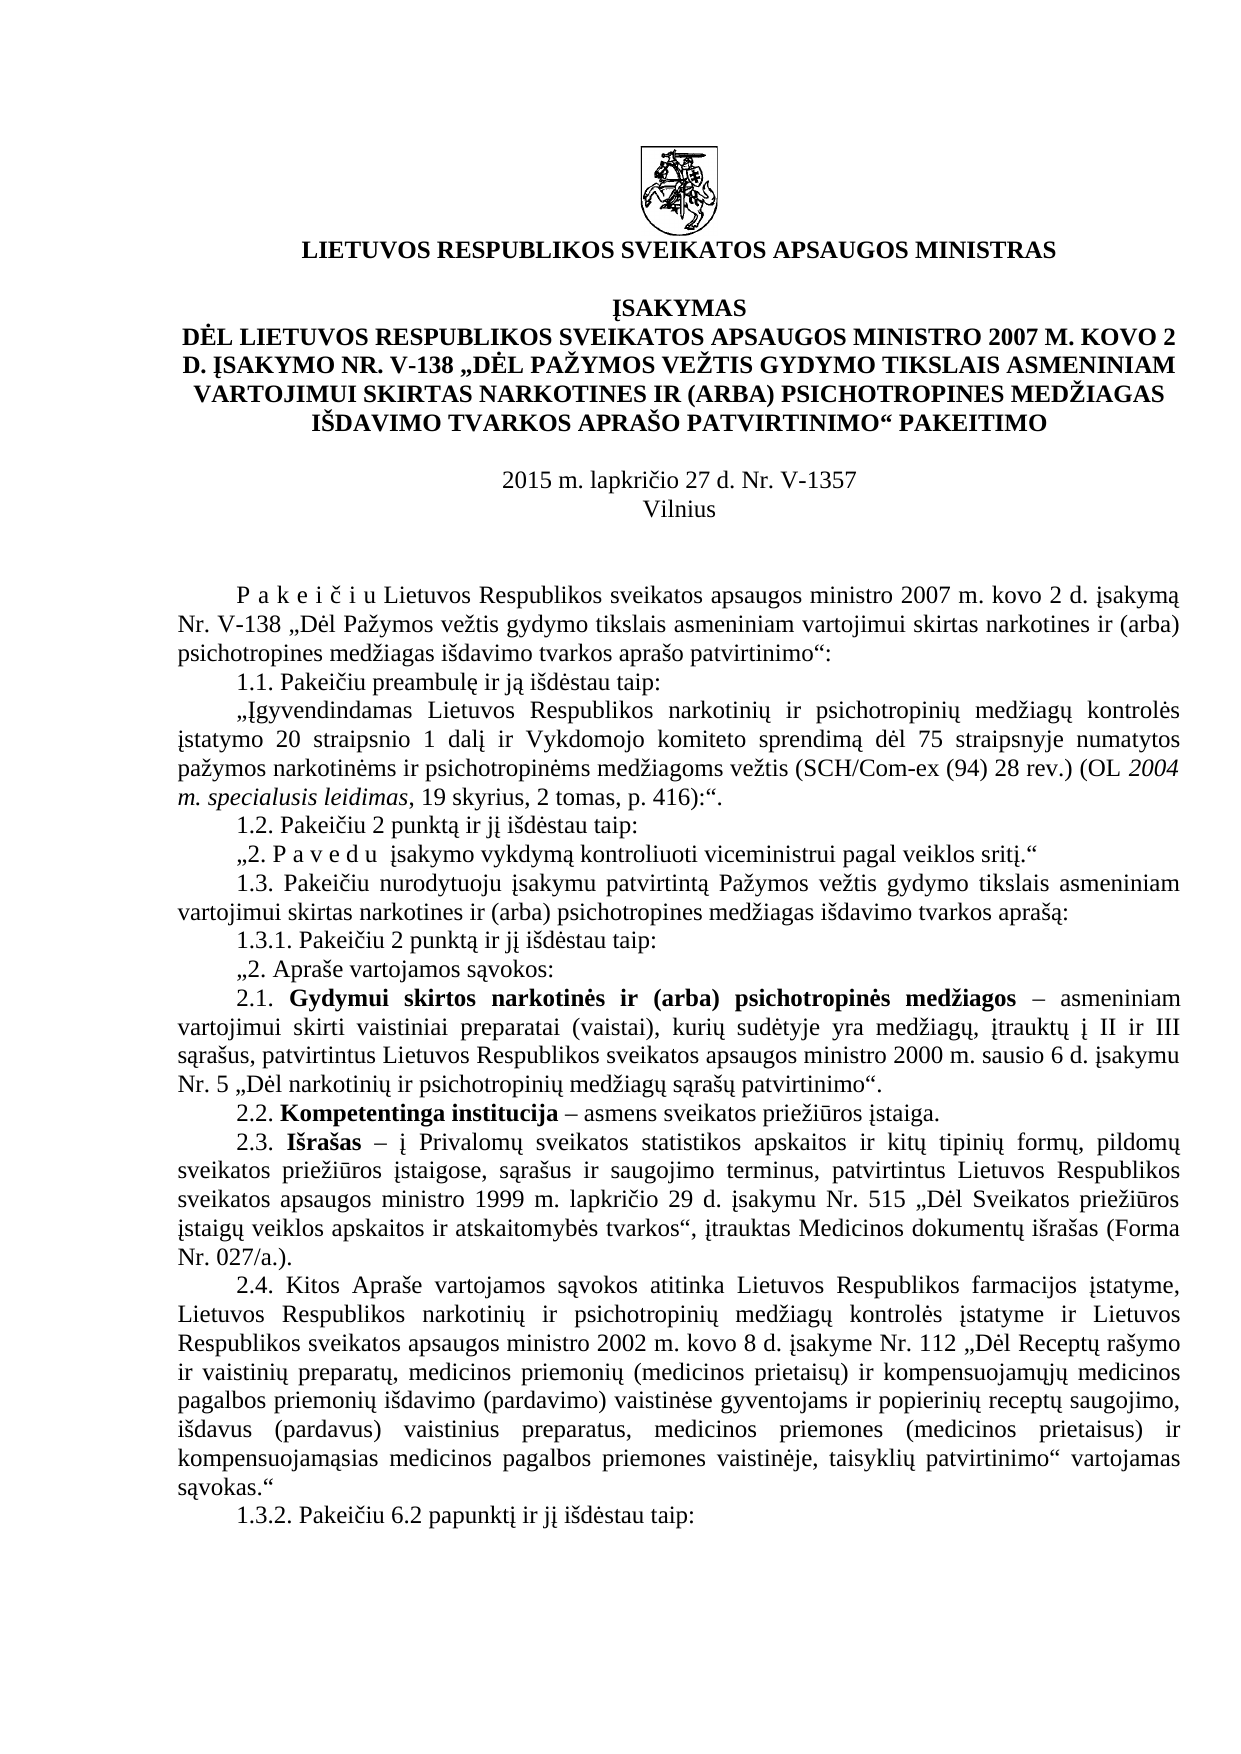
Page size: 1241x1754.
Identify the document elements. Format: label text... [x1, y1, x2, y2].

text Vilnius [177, 494, 1181, 523]
text 1.2. Pakeičiu 2 punktą ir jį išdėstau taip: [177, 811, 1181, 839]
text „2. Pavedu įsakymo vykdymą kontroliuoti viceministrui pagal veiklos sritį.“ [177, 839, 1181, 868]
text 1.1. Pakeičiu preambulę ir ją išdėstau taip: [177, 667, 1181, 696]
text LIETUVOS RESPUBLIKOS SVEIKATOS APSAUGOS MINISTRAS [177, 236, 1181, 264]
text 1.3. Pakeičiu nurodytuoju įsakymu patvirtintą Pažymos vežtis gydymo tikslais asmeniniam vartojimui skirtas narkotines ir (arba) psichotropines medžiagas išdavimo tvarkos aprašą: [177, 868, 1181, 926]
text DĖL LIETUVOS RESPUBLIKOS SVEIKATOS APSAUGOS MINISTRO 2007 M. KOVO 2 D. ĮSAKYMO NR. V-138 „DĖL PAŽYMOS VEŽTIS GYDYMO TIKSLAIS ASMENINIAM VARTOJIMUI SKIRTAS NARKOTINES IR (ARBA) PSICHOTROPINES MEDŽIAGAS IŠDAVIMO TVARKOS APRAŠO PATVIRTINIMO“ PAKEITIMO [177, 322, 1181, 437]
text 2.2. Kompetentinga institucija – asmens sveikatos priežiūros įstaiga. [177, 1098, 1181, 1127]
text 1.3.2. Pakeičiu 6.2 papunktį ir jį išdėstau taip: [177, 1501, 1181, 1529]
text 2.4. Kitos Apraše vartojamos sąvokos atitinka Lietuvos Respublikos farmacijos įstatyme, Lietuvos Respublikos narkotinių ir psichotropinių medžiagų kontrolės įstatyme ir Lietuvos Respublikos sveikatos apsaugos ministro 2002 m. kovo 8 d. įsakyme Nr. 112 „Dėl Receptų rašymo ir vaistinių preparatų, medicinos priemonių (medicinos prietaisų) ir kompensuojamųjų medicinos pagalbos priemonių išdavimo (pardavimo) vaistinėse gyventojams ir popierinių receptų saugojimo, išdavus (pardavus) vaistinius preparatus, medicinos priemones (medicinos prietaisus) ir kompensuojamąsias medicinos pagalbos priemones vaistinėje, taisyklių patvirtinimo“ vartojamas sąvokas.“ [177, 1271, 1181, 1501]
text „Įgyvendindamas Lietuvos Respublikos narkotinių ir psichotropinių medžiagų kontrolės įstatymo 20 straipsnio 1 dalį ir Vykdomojo komiteto sprendimą dėl 75 straipsnyje numatytos pažymos narkotinėms ir psichotropinėms medžiagoms vežtis (SCH/Com-ex (94) 28 rev.) (OL 2004 m. specialusis leidimas, 19 skyrius, 2 tomas, p. 416):“. [177, 696, 1181, 811]
text „2. Apraše vartojamos sąvokos: [177, 954, 1181, 983]
text 1.3.1. Pakeičiu 2 punktą ir jį išdėstau taip: [177, 926, 1181, 954]
text 2.1. Gydymui skirtos narkotinės ir (arba) psichotropinės medžiagos – asmeniniam vartojimui skirti vaistiniai preparatai (vaistai), kurių sudėtyje yra medžiagų, įtrauktų į II ir III sąrašus, patvirtintus Lietuvos Respublikos sveikatos apsaugos ministro 2000 m. sausio 6 d. įsakymu Nr. 5 „Dėl narkotinių ir psichotropinių medžiagų sąrašų patvirtinimo“. [177, 983, 1181, 1098]
text 2015 m. lapkričio 27 d. Nr. V-1357 [177, 466, 1181, 494]
text 2.3. Išrašas – į Privalomų sveikatos statistikos apskaitos ir kitų tipinių formų, pildomų sveikatos priežiūros įstaigose, sąrašus ir saugojimo terminus, patvirtintus Lietuvos Respublikos sveikatos apsaugos ministro 1999 m. lapkričio 29 d. įsakymu Nr. 515 „Dėl Sveikatos priežiūros įstaigų veiklos apskaitos ir atskaitomybės tvarkos“, įtrauktas Medicinos dokumentų išrašas (Forma Nr. 027/a.). [177, 1127, 1181, 1271]
text ĮSAKYMAS [177, 293, 1181, 322]
text P a k e i č i u Lietuvos Respublikos sveikatos apsaugos ministro 2007 m. kovo 2 d. įsakymą Nr. V-138 „Dėl Pažymos vežtis gydymo tikslais asmeniniam vartojimui skirtas narkotines ir (arba) psichotropines medžiagas išdavimo tvarkos aprašo patvirtinimo“: [177, 581, 1181, 667]
